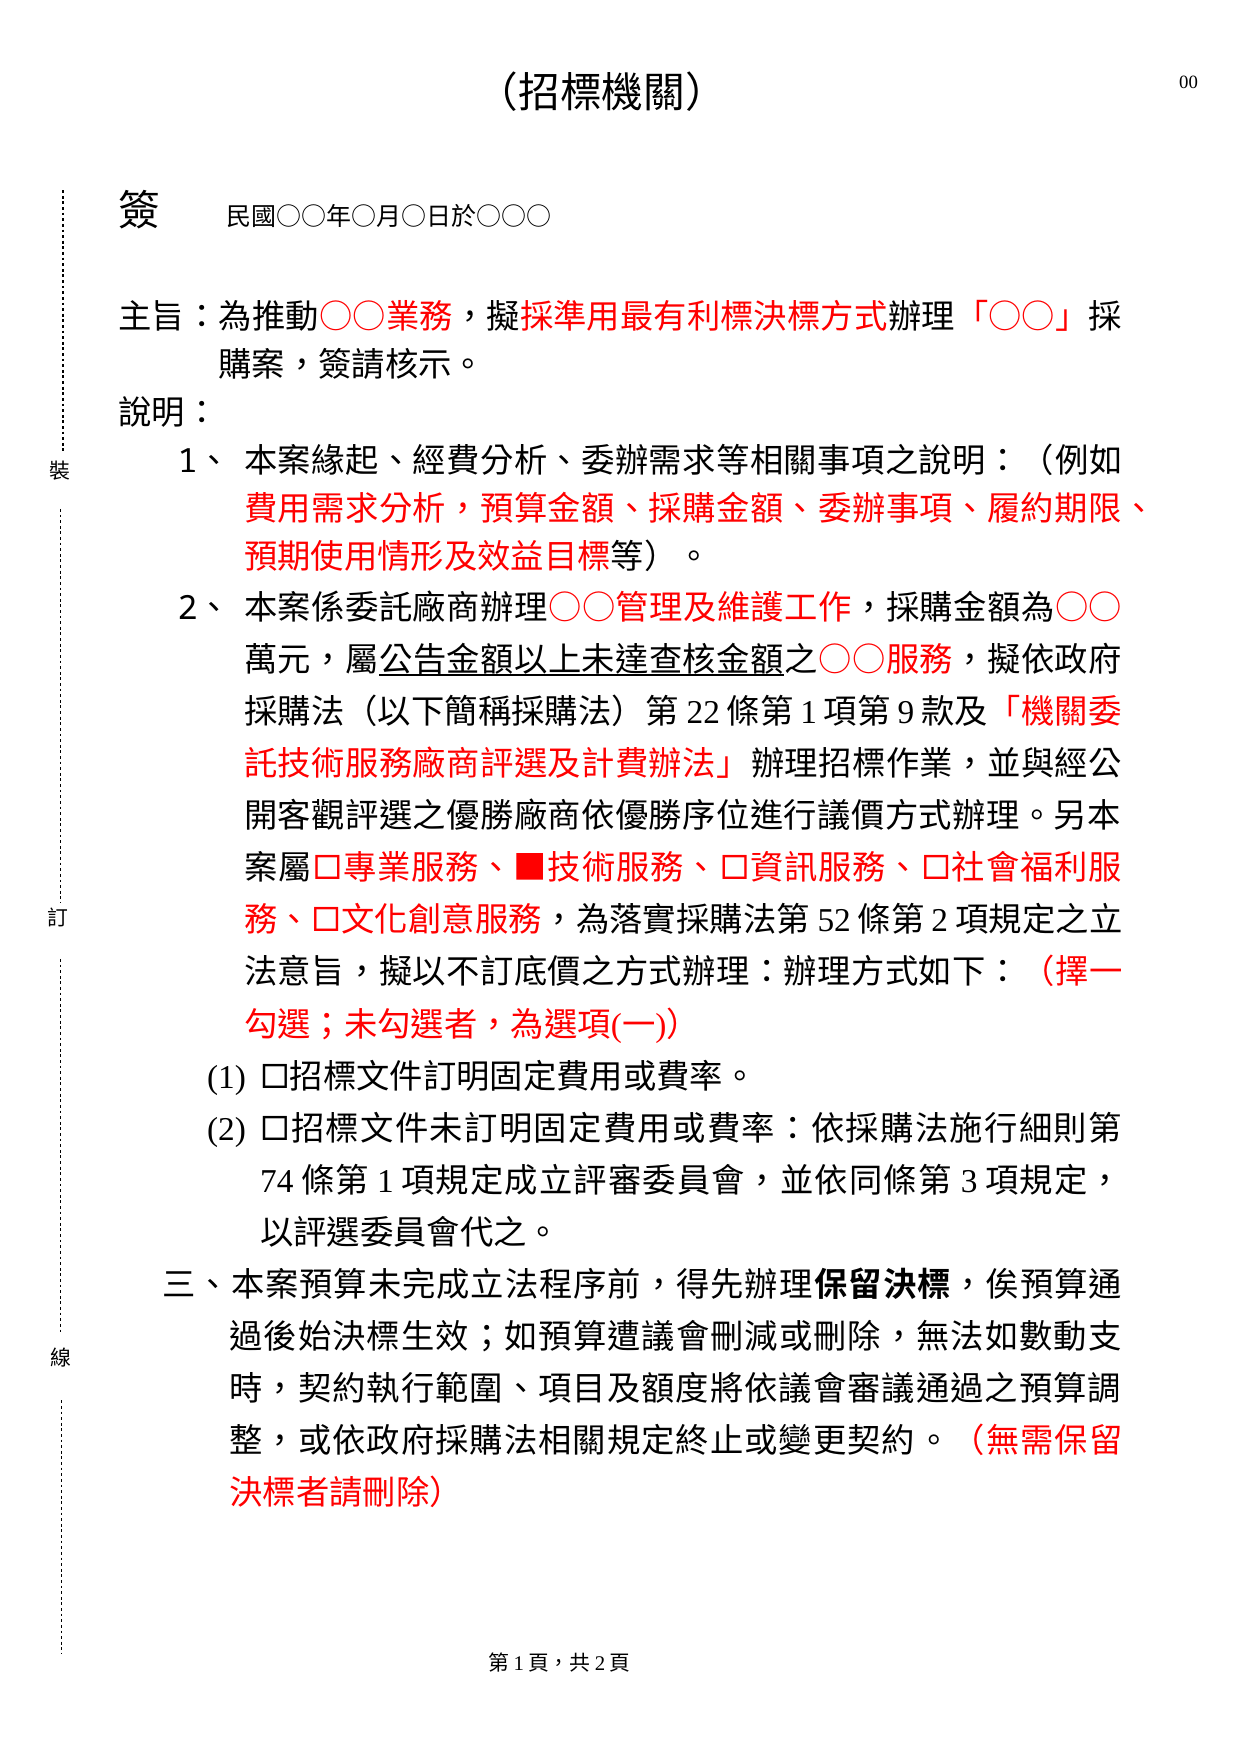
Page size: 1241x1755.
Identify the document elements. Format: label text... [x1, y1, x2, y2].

list 本案緣起、經費分析、委辦需求等相關事項之說明：（例如費用需求分析，預算金額、採購金額、委辦事項、履約期限、預期使用情形及效益目標等）。 [177, 434, 1122, 578]
text 主旨：為推動○○業務，擬採準用最有利標決標方式辦理「○○」採購案，簽請核示。 [118, 290, 1122, 386]
text [1136, 63, 1240, 115]
list 招標文件未訂明固定費用或費率：依採購法施行細則第74條第1項規定成立評審委員會，並依同條第3項規定，以評選委員會代之。 [207, 1098, 1122, 1255]
text 說明： [118, 386, 1122, 434]
text 三、本案預算未完成立法程序前，得先辦理保留決標，俟預算通過後始決標生效；如預算遭議會刪減或刪除，無法如數動支時，契約執行範圍、項目及額度將依議會審議通過之預算調整，或依政府採購法相關規定終止或變更契約。（無需保留決標者請刪除） [162, 1255, 1122, 1515]
text 簽 民國○○年○月○日於○○○ [118, 190, 1122, 234]
list 招標文件訂明固定費用或費率。 [207, 1046, 1122, 1098]
list 本案係委託廠商辦理○○管理及維護工作，採購金額為○○萬元，屬公告金額以上未達查核金額之○○服務，擬依政府採購法（以下簡稱採購法）第22條第1項第9款及「機關委託技術服務廠商評選及計費辦法」辦理招標作業，並與經公開客觀評選之優勝廠商依優勝序位進行議價方式辦理。另本案屬專業服務、■技術服務、資訊服務、社會福利服務、文化創意服務，為落實採購法第52條第2項規定之立法意旨，擬以不訂底價之方式辦理：辦理方式如下：（擇一勾選；未勾選者，為選項(一)） [177, 578, 1122, 1046]
text 00 [1151, 71, 1225, 92]
